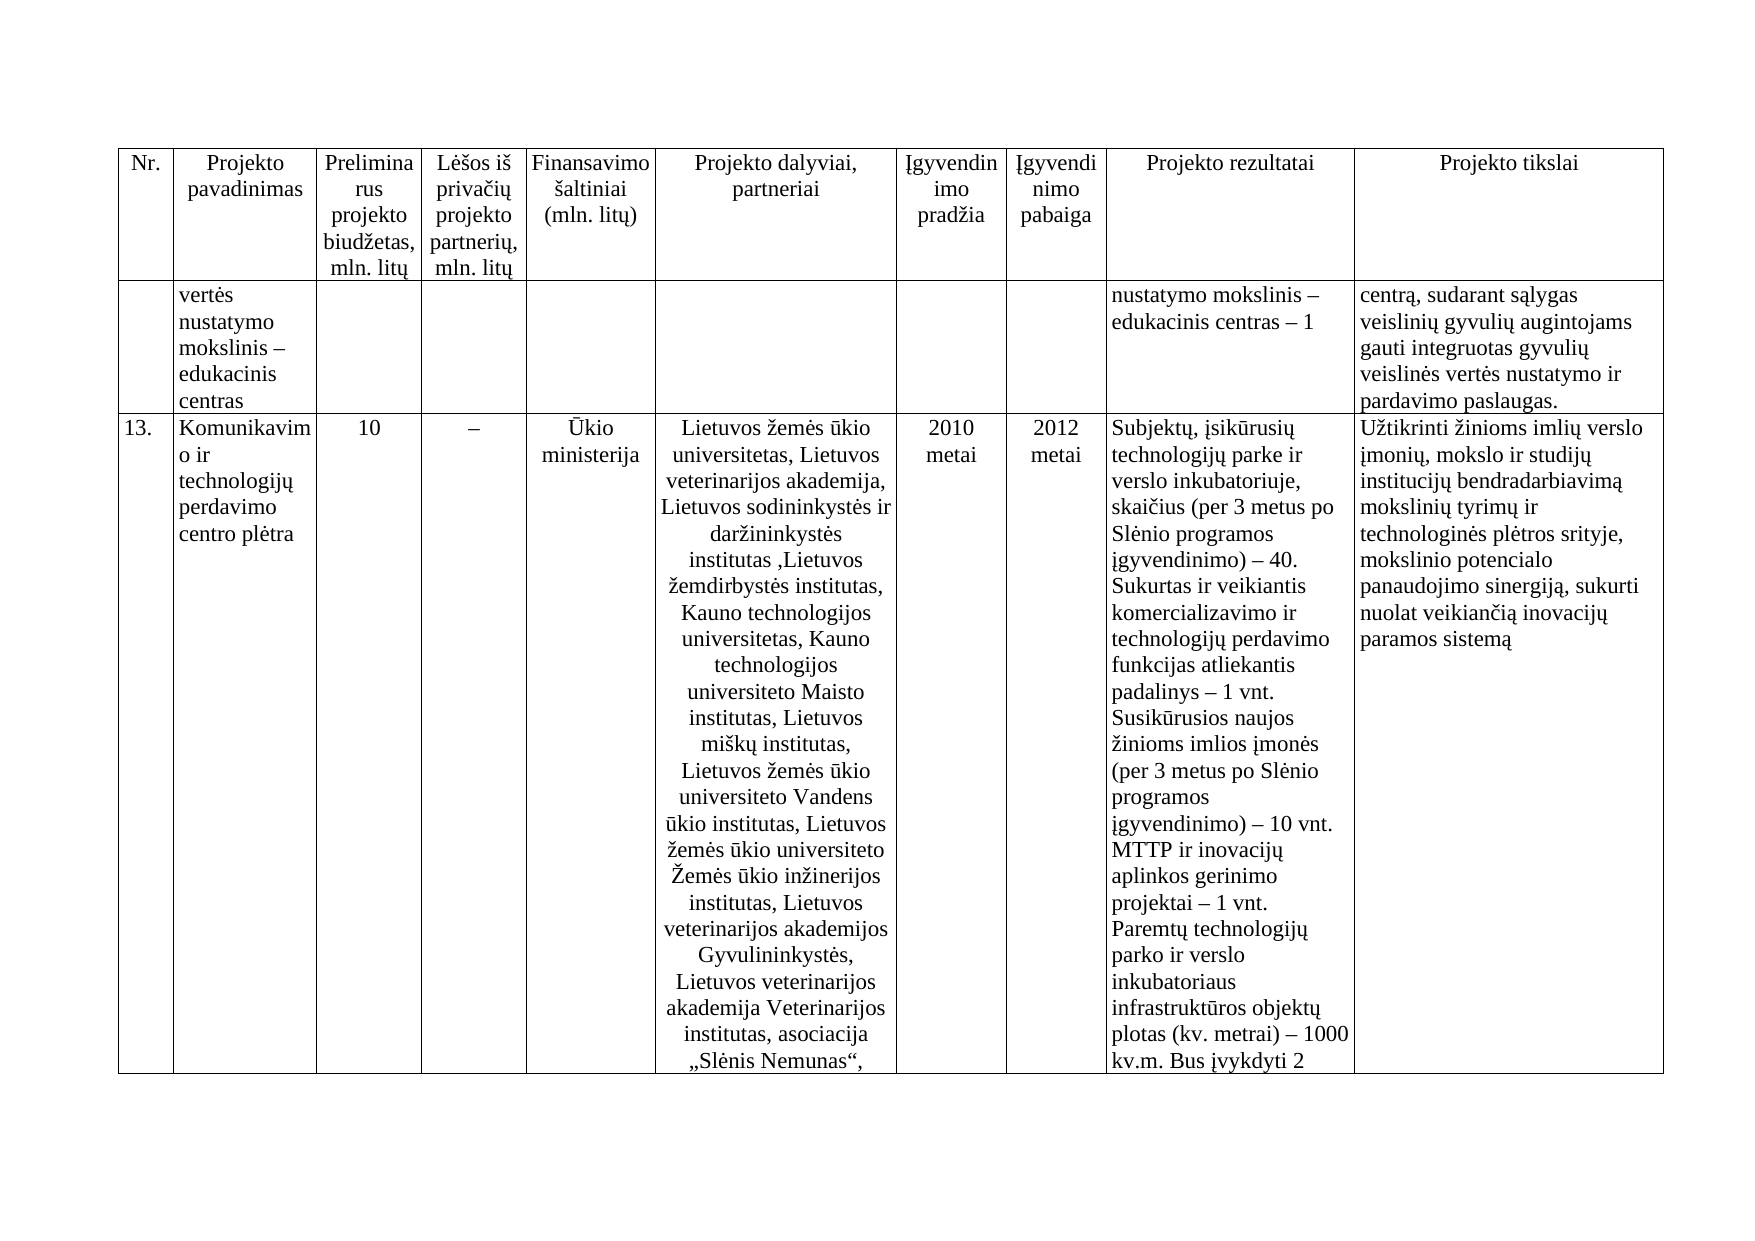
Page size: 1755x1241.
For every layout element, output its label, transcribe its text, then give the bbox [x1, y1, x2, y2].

table_cell [1007, 281, 1106, 413]
table_cell Ūkio ministerija [527, 414, 655, 1073]
table_cell 2010 metai [897, 414, 1006, 1073]
table_header Nr. [119, 149, 173, 280]
table_header Projekto dalyviai, partneriai [656, 149, 896, 280]
table_header Lėšos iš privačių projekto partnerių, mln. litų [422, 149, 526, 280]
table_cell Užtikrinti žinioms imlių verslo įmonių, mokslo ir studijų institucijų bendradarbiavimą mokslinių tyrimų ir technologinės plėtros srityje, mokslinio potencialo panaudojimo sinergiją, sukurti nuolat veikiančią inovacijų paramos sistemą [1355, 414, 1663, 1073]
table_cell [119, 281, 173, 413]
table_cell Subjektų, įsikūrusių technologijų parke ir verslo inkubatoriuje, skaičius (per 3 metus po Slėnio programos įgyvendinimo) – 40. Sukurtas ir veikiantis komercializavimo ir technologijų perdavimo funkcijas atliekantis padalinys – 1 vnt. Susikūrusios naujos žinioms imlios įmonės (per 3 metus po Slėnio programos įgyvendinimo) – 10 vnt. MTTP ir inovacijų aplinkos gerinimo projektai – 1 vnt. Paremtų technologijų parko ir verslo inkubatoriaus infrastruktūros objektų plotas (kv. metrai) – 1000 kv.m. Bus įvykdyti 2 [1107, 414, 1354, 1073]
table_cell [527, 281, 655, 413]
table_cell Lietuvos žemės ūkio universitetas, Lietuvos veterinarijos akademija, Lietuvos sodininkystės ir daržininkystės institutas ,Lietuvos žemdirbystės institutas, Kauno technologijos universitetas, Kauno technologijos universiteto Maisto institutas, Lietuvos miškų institutas, Lietuvos žemės ūkio universiteto Vandens ūkio institutas, Lietuvos žemės ūkio universiteto Žemės ūkio inžinerijos institutas, Lietuvos veterinarijos akademijos Gyvulininkystės, Lietuvos veterinarijos akademija Veterinarijos institutas, asociacija „Slėnis Nemunas“, [656, 414, 896, 1073]
table_cell Komunikavimo ir technologijų perdavimo centro plėtra [174, 414, 316, 1073]
table_header Įgyvendinimo pabaiga [1007, 149, 1106, 280]
table_cell 2012 metai [1007, 414, 1106, 1073]
table_header Projekto tikslai [1355, 149, 1663, 280]
table_cell centrą, sudarant sąlygas veislinių gyvulių augintojams gauti integruotas gyvulių veislinės vertės nustatymo ir pardavimo paslaugas. [1355, 281, 1663, 413]
table_cell nustatymo mokslinis – edukacinis centras – 1 [1107, 281, 1354, 413]
table_cell 13. [119, 414, 173, 1073]
table_cell 10 [317, 414, 421, 1073]
table_header Įgyvendinimo pradžia [897, 149, 1006, 280]
table_cell – [422, 414, 526, 1073]
table_cell [897, 281, 1006, 413]
table_header Projekto rezultatai [1107, 149, 1354, 280]
table_cell [422, 281, 526, 413]
table_cell vertės nustatymo mokslinis – edukacinis centras [174, 281, 316, 413]
table_header Projekto pavadinimas [174, 149, 316, 280]
table_header Finansavimo šaltiniai (mln. litų) [527, 149, 655, 280]
table_cell [317, 281, 421, 413]
table_cell [656, 281, 896, 413]
table_header Preliminarus projekto biudžetas, mln. litų [317, 149, 421, 280]
